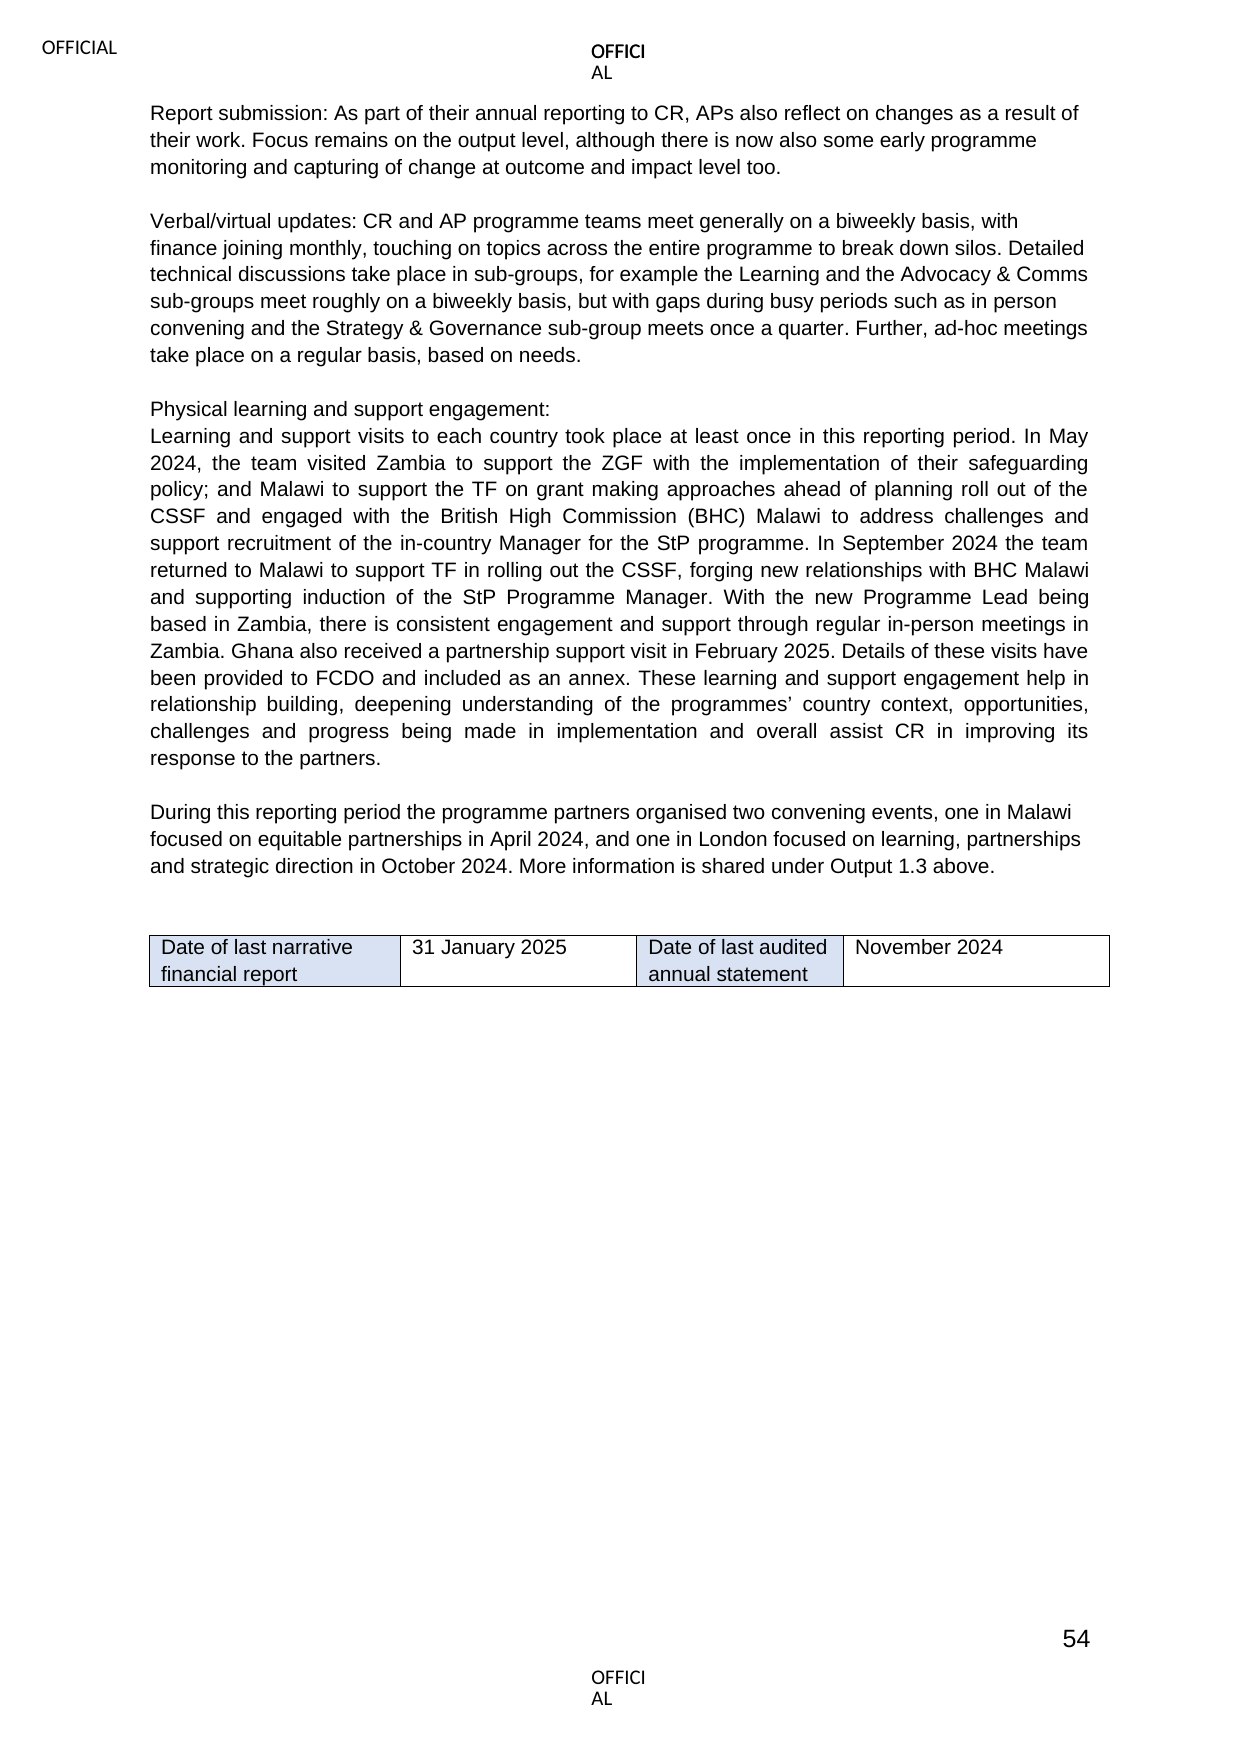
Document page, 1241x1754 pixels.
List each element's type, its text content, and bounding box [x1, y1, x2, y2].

text Physical learning and support engagement: [150, 397, 1090, 421]
table_header 31 January 2025 [401, 936, 636, 986]
table_header Date of last narrative financial report [150, 936, 400, 986]
text Report submission: As part of their annual reporting to CR, APs also reflect on changes as a result of their work. Focus remains on the output level, although there is now also some early programme monitoring and capturing of change at outcome and impact level too. [150, 102, 1090, 179]
table_header November 2024 [844, 936, 1109, 986]
text Verbal/virtual updates: CR and AP programme teams meet generally on a biweekly basis, with finance joining monthly, touching on topics across the entire programme to break down silos. Detailed technical discussions take place in sub-groups, for example the Learning and the Advocacy & Comms sub-groups meet roughly on a biweekly basis, but with gaps during busy periods such as in person convening and the Strategy & Governance sub-group meets once a quarter. Further, ad-hoc meetings take place on a regular basis, based on needs. [150, 209, 1090, 367]
text Learning and support visits to each country took place at least once in this reporting period. In May 2024, the team visited Zambia to support the ZGF with the implementation of their safeguarding policy; and Malawi to support the TF on grant making approaches ahead of planning roll out of the CSSF and engaged with the British High Commission (BHC) Malawi to address challenges and support recruitment of the in-country Manager for the StP programme. In September 2024 the team returned to Malawi to support TF in rolling out the CSSF, forging new relationships with BHC Malawi and supporting induction of the StP Programme Manager. With the new Programme Lead being based in Zambia, there is consistent engagement and support through regular in-person meetings in Zambia. Ghana also received a partnership support visit in February 2025. Details of these visits have been provided to FCDO and included as an annex. These learning and support engagement help in relationship building, deepening understanding of the programmes’ country context, opportunities, challenges and progress being made in implementation and overall assist CR in improving its response to the partners. [150, 424, 1090, 770]
text During this reporting period the programme partners organised two convening events, one in Malawi focused on equitable partnerships in April 2024, and one in London focused on learning, partnerships and strategic direction in October 2024. More information is shared under Output 1.3 above. [150, 800, 1090, 877]
table_header Date of last audited annual statement [637, 936, 843, 986]
